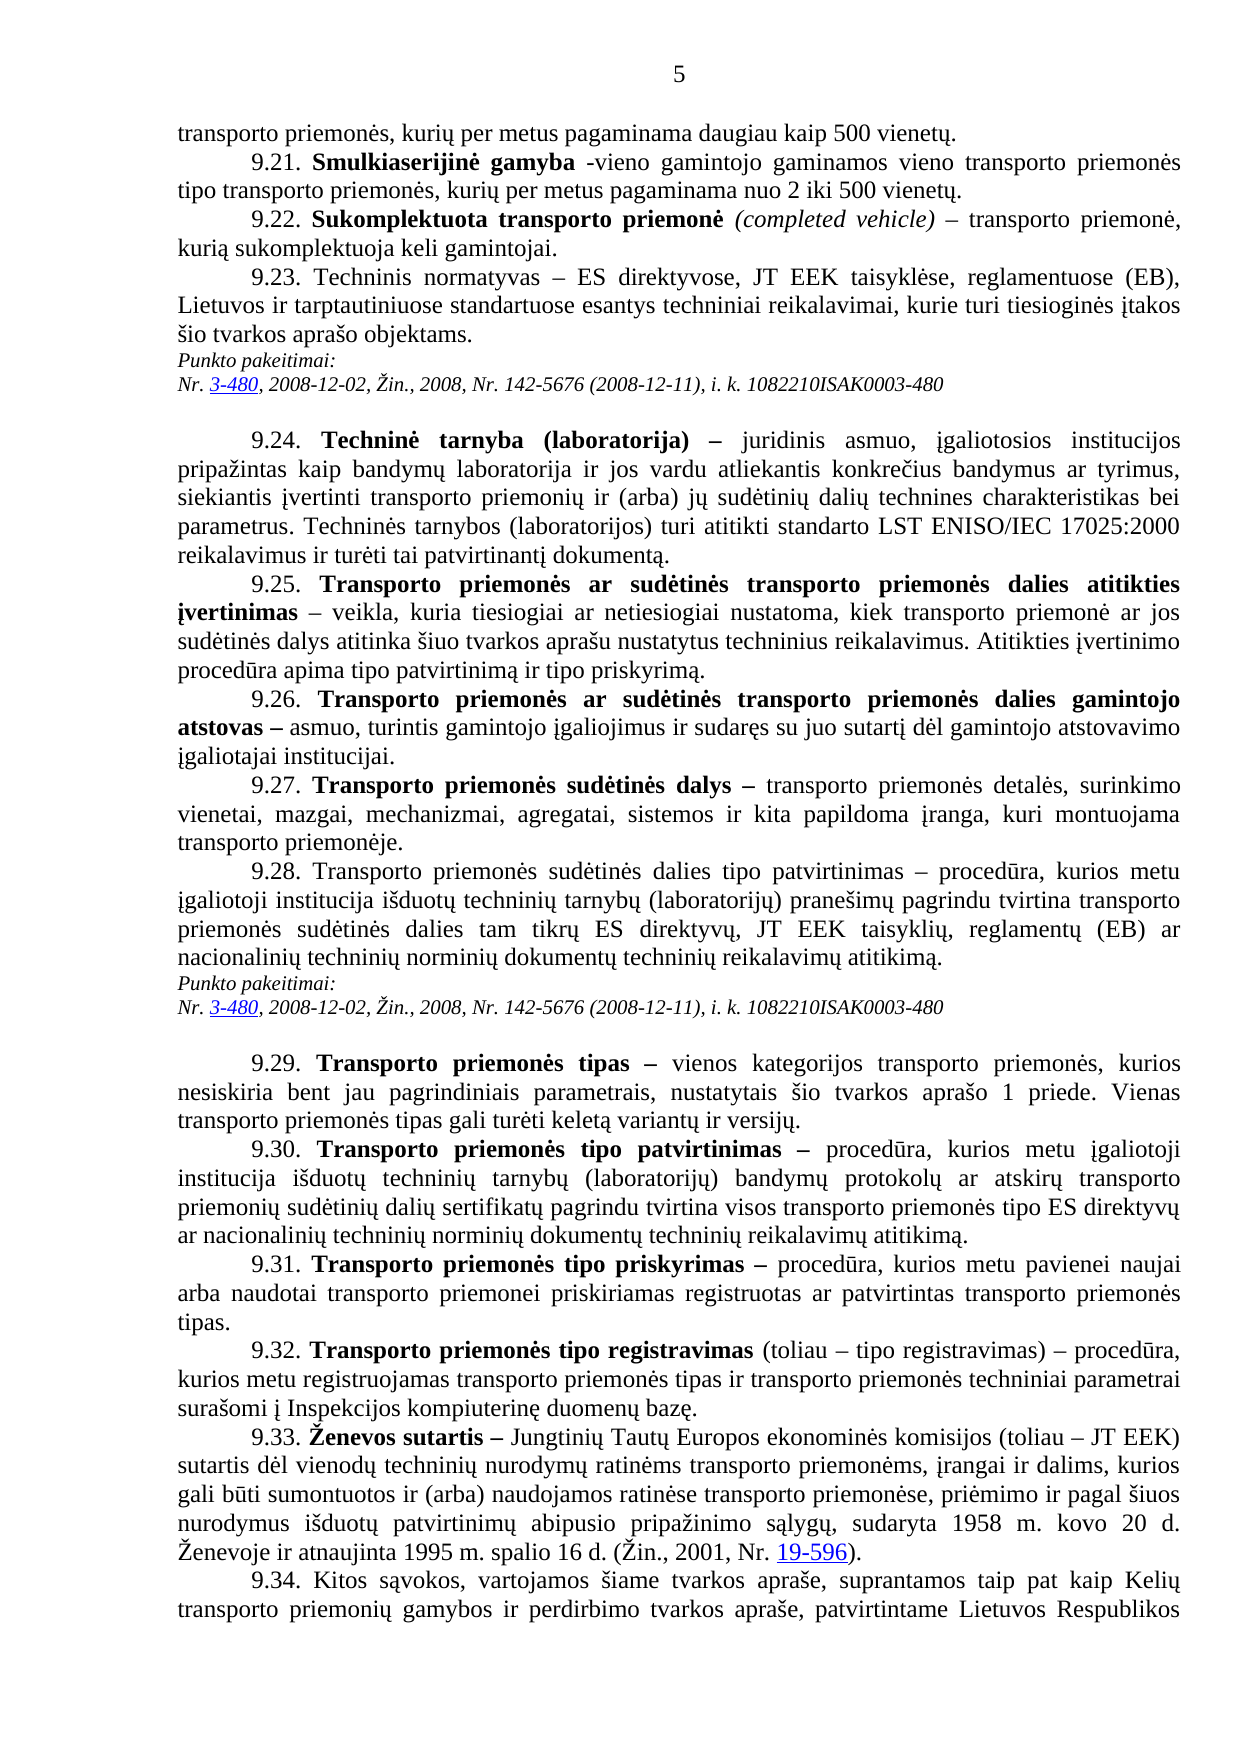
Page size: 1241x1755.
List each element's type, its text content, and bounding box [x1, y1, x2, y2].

text 9.33. Ženevos sutartis – Jungtinių Tautų Europos ekonominės komisijos (toliau – JT EEK) sutartis dėl vienodų techninių nurodymų ratinėms transporto priemonėms, įrangai ir dalims, kurios gali būti sumontuotos ir (arba) naudojamos ratinėse transporto priemonėse, priėmimo ir pagal šiuos nurodymus išduotų patvirtinimų abipusio pripažinimo sąlygų, sudaryta 1958 m. kovo 20 d. Ženevoje ir atnaujinta 1995 m. spalio 16 d. (Žin., 2001, Nr. 19-596). [177, 1422, 1181, 1566]
text Punkto pakeitimai: [177, 348, 1181, 372]
text 9.30. Transporto priemonės tipo patvirtinimas – procedūra, kurios metu įgaliotoji institucija išduotų techninių tarnybų (laboratorijų) bandymų protokolų ar atskirų transporto priemonių sudėtinių dalių sertifikatų pagrindu tvirtina visos transporto priemonės tipo ES direktyvų ar nacionalinių techninių norminių dokumentų techninių reikalavimų atitikimą. [177, 1134, 1181, 1249]
text 9.27. Transporto priemonės sudėtinės dalys – transporto priemonės detalės, surinkimo vienetai, mazgai, mechanizmai, agregatai, sistemos ir kita papildoma įranga, kuri montuojama transporto priemonėje. [177, 770, 1181, 856]
text 9.32. Transporto priemonės tipo registravimas (toliau – tipo registravimas) – procedūra, kurios metu registruojamas transporto priemonės tipas ir transporto priemonės techniniai parametrai surašomi į Inspekcijos kompiuterinę duomenų bazę. [177, 1336, 1181, 1422]
text 9.21. Smulkiaserijinė gamyba -vieno gamintojo gaminamos vieno transporto priemonės tipo transporto priemonės, kurių per metus pagaminama nuo 2 iki 500 vienetų. [177, 147, 1181, 204]
text 9.29. Transporto priemonės tipas – vienos kategorijos transporto priemonės, kurios nesiskiria bent jau pagrindiniais parametrais, nustatytais šio tvarkos aprašo 1 priede. Vienas transporto priemonės tipas gali turėti keletą variantų ir versijų. [177, 1048, 1181, 1134]
text 9.25. Transporto priemonės ar sudėtinės transporto priemonės dalies atitikties įvertinimas – veikla, kuria tiesiogiai ar netiesiogiai nustatoma, kiek transporto priemonė ar jos sudėtinės dalys atitinka šiuo tvarkos aprašu nustatytus techninius reikalavimus. Atitikties įvertinimo procedūra apima tipo patvirtinimą ir tipo priskyrimą. [177, 569, 1181, 684]
text 9.24. Techninė tarnyba (laboratorija) – juridinis asmuo, įgaliotosios institucijos pripažintas kaip bandymų laboratorija ir jos vardu atliekantis konkrečius bandymus ar tyrimus, siekiantis įvertinti transporto priemonių ir (arba) jų sudėtinių dalių technines charakteristikas bei parametrus. Techninės tarnybos (laboratorijos) turi atitikti standarto LST ENISO/IEC 17025:2000 reikalavimus ir turėti tai patvirtinantį dokumentą. [177, 425, 1181, 569]
text 9.34. Kitos sąvokos, vartojamos šiame tvarkos apraše, suprantamos taip pat kaip Kelių transporto priemonių gamybos ir perdirbimo tvarkos apraše, patvirtintame Lietuvos Respublikos [177, 1566, 1181, 1623]
text Nr. 3-480, 2008-12-02, Žin., 2008, Nr. 142-5676 (2008-12-11), i. k. 1082210ISAK0003-480 [177, 995, 1181, 1019]
text 9.31. Transporto priemonės tipo priskyrimas – procedūra, kurios metu pavienei naujai arba naudotai transporto priemonei priskiriamas registruotas ar patvirtintas transporto priemonės tipas. [177, 1249, 1181, 1336]
text 9.23. Techninis normatyvas – ES direktyvose, JT EEK taisyklėse, reglamentuose (EB), Lietuvos ir tarptautiniuose standartuose esantys techniniai reikalavimai, kurie turi tiesioginės įtakos šio tvarkos aprašo objektams. [177, 262, 1181, 348]
text Nr. 3-480, 2008-12-02, Žin., 2008, Nr. 142-5676 (2008-12-11), i. k. 1082210ISAK0003-480 [177, 372, 1181, 396]
text transporto priemonės, kurių per metus pagaminama daugiau kaip 500 vienetų. [177, 118, 1181, 147]
text 9.22. Sukomplektuota transporto priemonė (completed vehicle) – transporto priemonė, kurią sukomplektuoja keli gamintojai. [177, 204, 1181, 262]
text 9.28. Transporto priemonės sudėtinės dalies tipo patvirtinimas – procedūra, kurios metu įgaliotoji institucija išduotų techninių tarnybų (laboratorijų) pranešimų pagrindu tvirtina transporto priemonės sudėtinės dalies tam tikrų ES direktyvų, JT EEK taisyklių, reglamentų (EB) ar nacionalinių techninių norminių dokumentų techninių reikalavimų atitikimą. [177, 856, 1181, 971]
text 9.26. Transporto priemonės ar sudėtinės transporto priemonės dalies gamintojo atstovas – asmuo, turintis gamintojo įgaliojimus ir sudaręs su juo sutartį dėl gamintojo atstovavimo įgaliotajai institucijai. [177, 684, 1181, 770]
text Punkto pakeitimai: [177, 971, 1181, 995]
